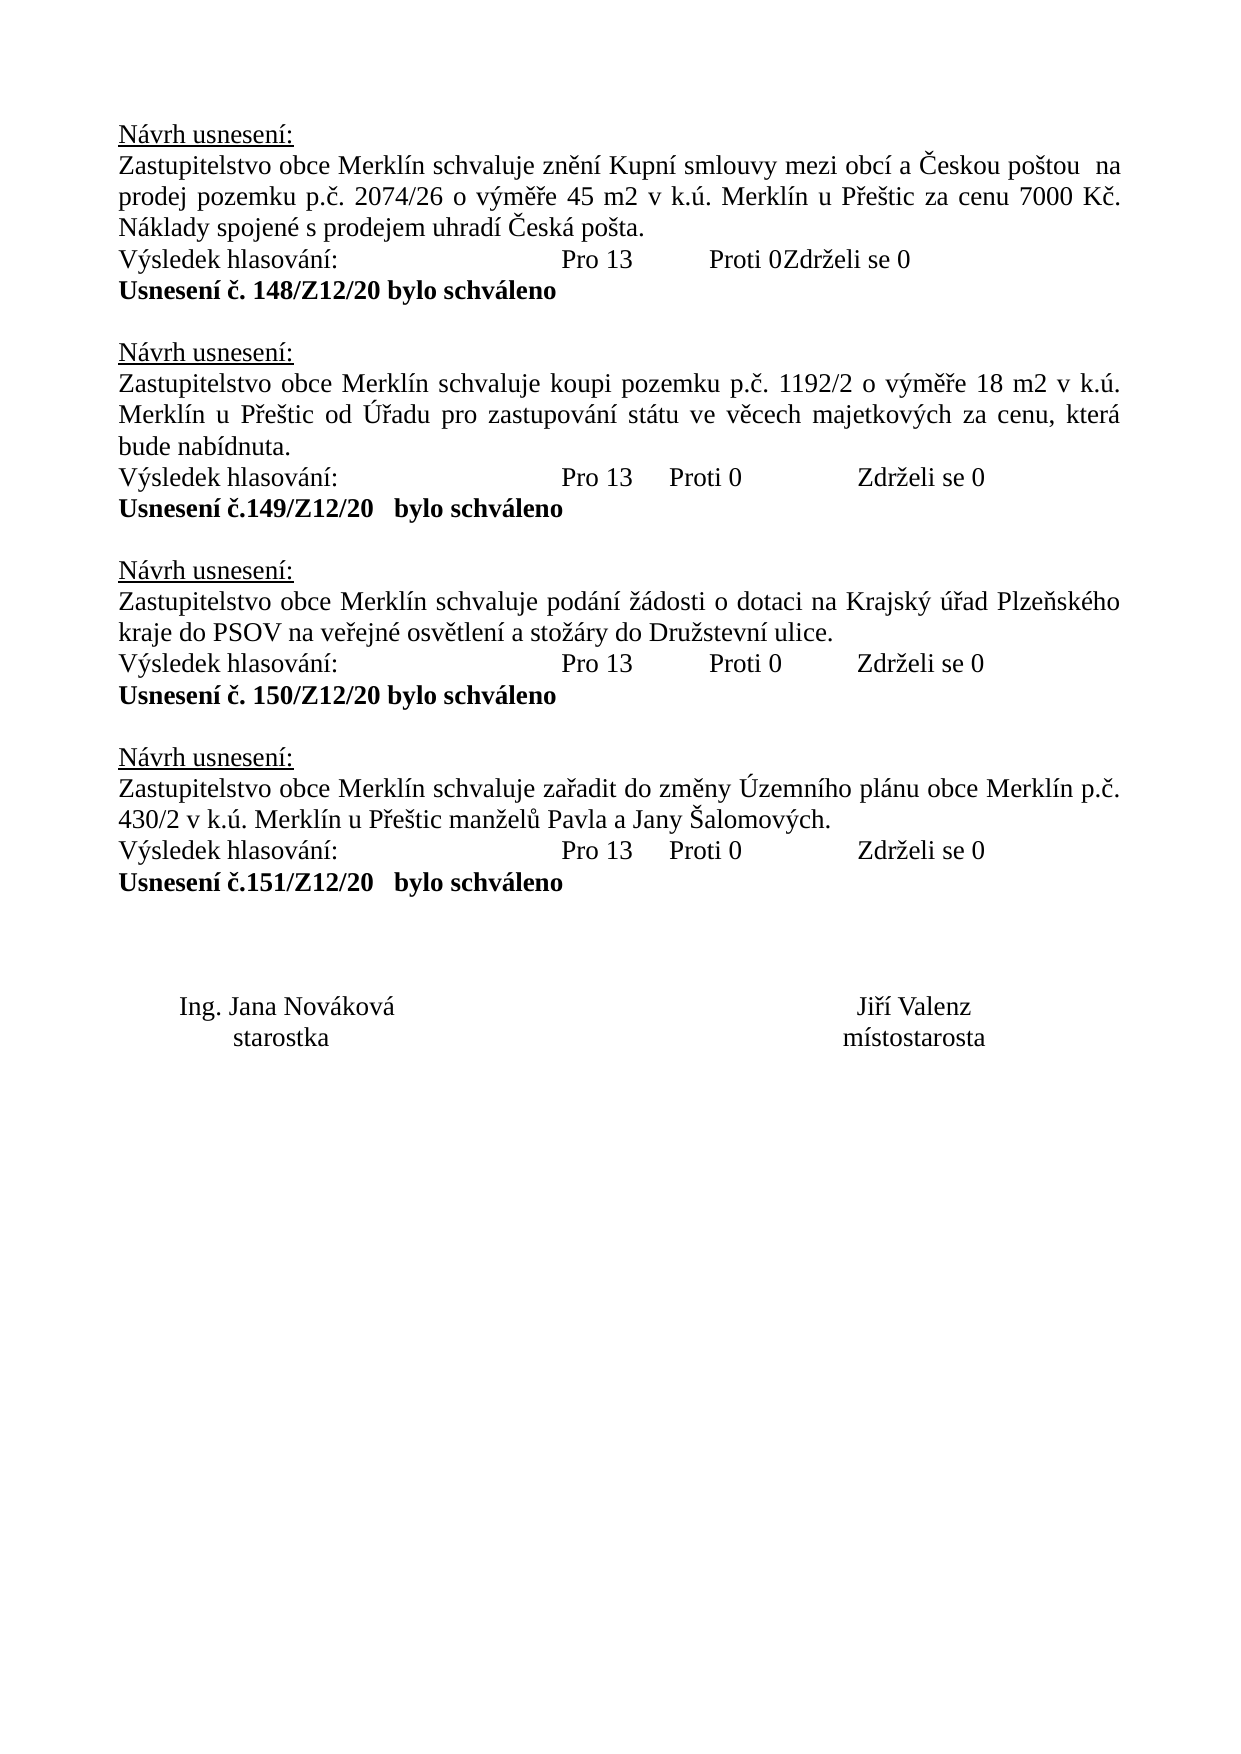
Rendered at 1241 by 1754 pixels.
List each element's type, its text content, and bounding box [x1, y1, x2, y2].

text Usnesení č.149/Z12/20 bylo schváleno [118, 492, 1122, 523]
list Ing. Jana Nováková Jiří Valenz [118, 990, 1122, 1021]
list starostka místostarosta [118, 1021, 1122, 1052]
text Zastupitelstvo obce Merklín schvaluje podání žádosti o dotaci na Krajský úřad Plzeňského kraje do PSOV na veřejné osvětlení a stožáry do Družstevní ulice. [118, 585, 1122, 648]
text Výsledek hlasování: Pro 13 Proti 0 Zdrželi se 0 [118, 834, 1122, 866]
list Usnesení č. 150/Z12/20 bylo schváleno [118, 679, 1122, 710]
text Zastupitelstvo obce Merklín schvaluje koupi pozemku p.č. 1192/2 o výměře 18 m2 v k.ú. Merklín u Přeštic od Úřadu pro zastupování státu ve věcech majetkových za cenu, která bude nabídnuta. [118, 367, 1122, 461]
text Návrh usnesení: [118, 554, 1122, 585]
text Návrh usnesení: [118, 741, 1122, 772]
text Zastupitelstvo obce Merklín schvaluje zařadit do změny Územního plánu obce Merklín p.č. 430/2 v k.ú. Merklín u Přeštic manželů Pavla a Jany Šalomových. [118, 772, 1122, 834]
text Výsledek hlasování: Pro 13 Proti 0 Zdrželi se 0 [118, 648, 1122, 679]
text Výsledek hlasování: Pro 13 Proti 0 Zdrželi se 0 [118, 243, 1122, 274]
text Návrh usnesení: [118, 336, 1122, 367]
text Návrh usnesení: [118, 118, 1122, 149]
text Výsledek hlasování: Pro 13 Proti 0 Zdrželi se 0 [118, 461, 1122, 492]
text Usnesení č.151/Z12/20 bylo schváleno [118, 866, 1122, 897]
text Zastupitelstvo obce Merklín schvaluje znění Kupní smlouvy mezi obcí a Českou poštou na prodej pozemku p.č. 2074/26 o výměře 45 m2 v k.ú. Merklín u Přeštic za cenu 7000 Kč. Náklady spojené s prodejem uhradí Česká pošta. [118, 149, 1122, 243]
list Usnesení č. 148/Z12/20 bylo schváleno [118, 274, 1122, 305]
